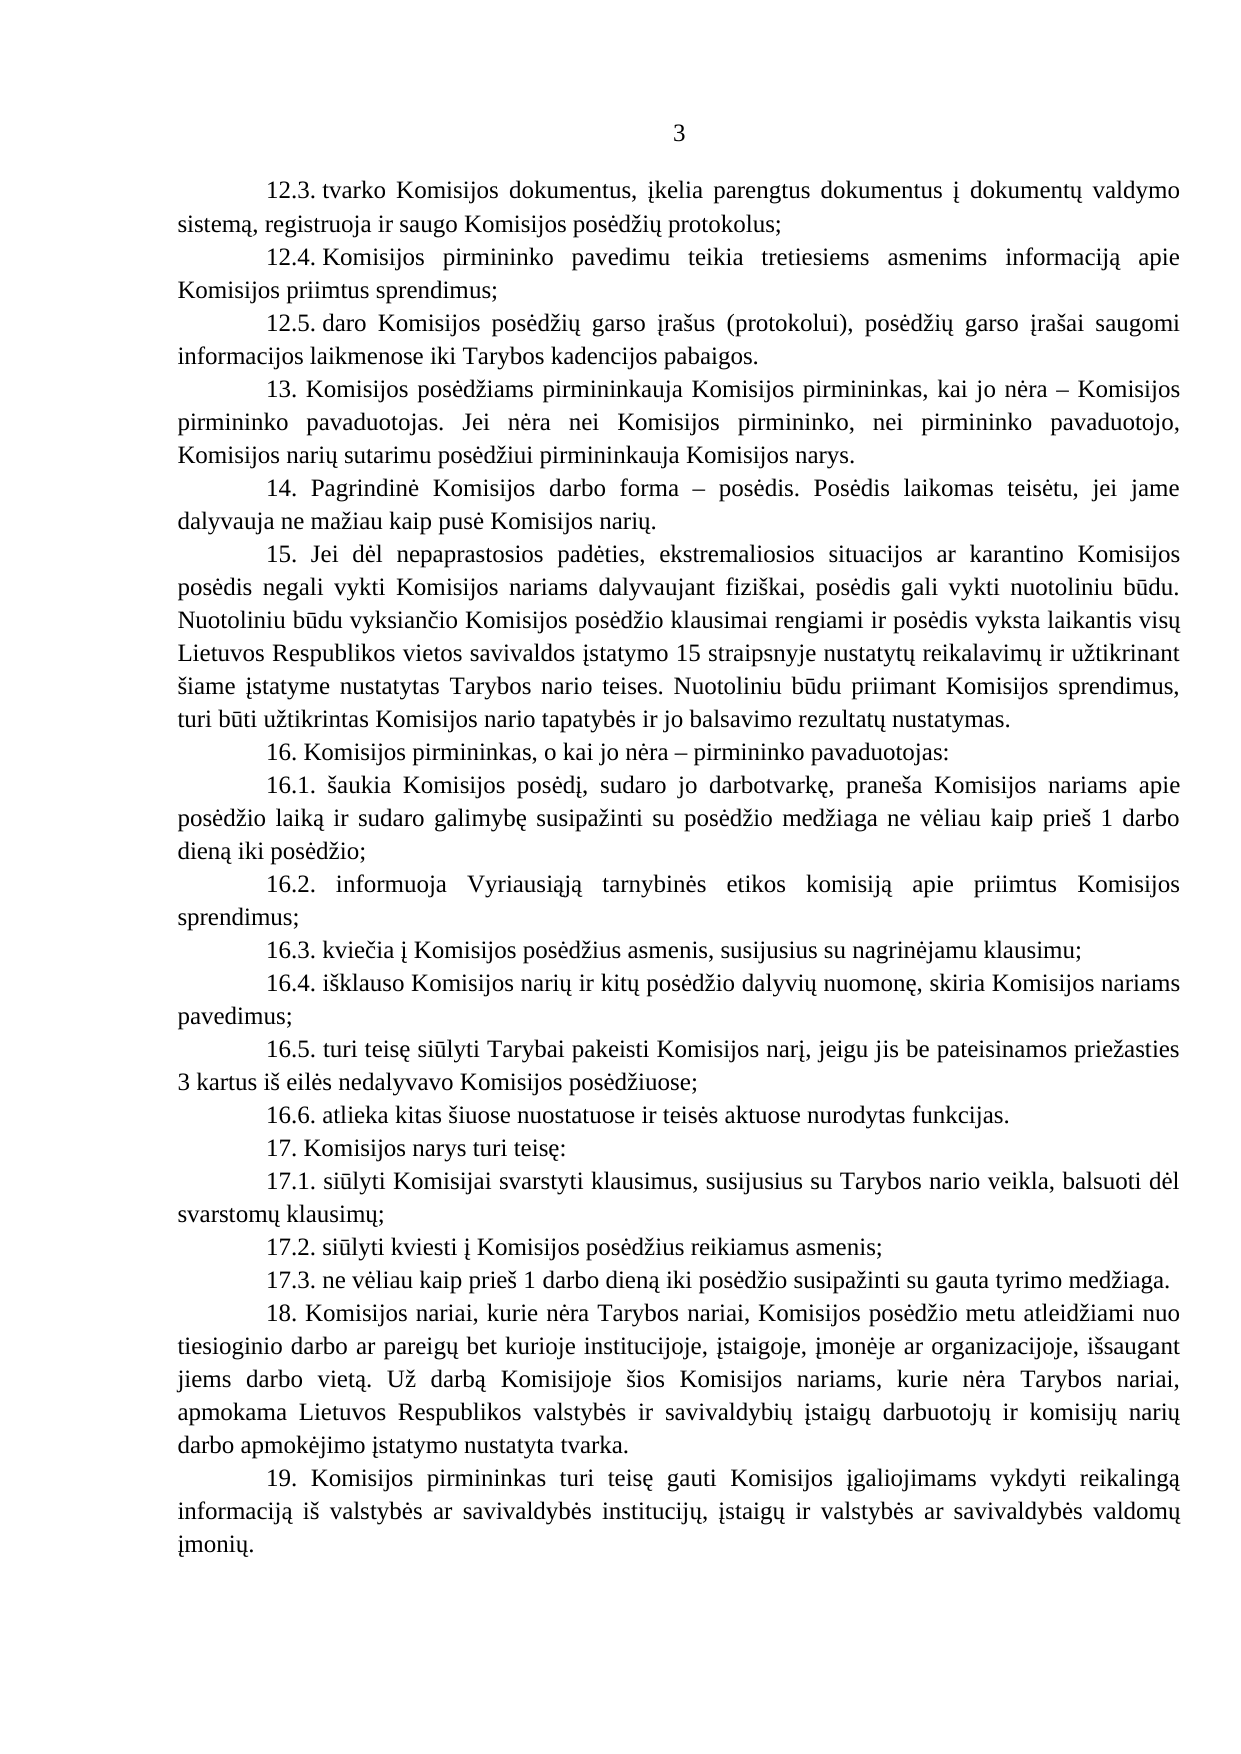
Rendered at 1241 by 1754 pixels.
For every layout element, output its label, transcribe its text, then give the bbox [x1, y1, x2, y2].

text 17.3. ne vėliau kaip prieš 1 darbo dieną iki posėdžio susipažinti su gauta tyrimo medžiaga. [177, 1265, 1181, 1294]
text 16.4. išklauso Komisijos narių ir kitų posėdžio dalyvių nuomonę, skiria Komisijos nariams pavedimus; [177, 968, 1181, 1030]
text 16.6. atlieka kitas šiuose nuostatuose ir teisės aktuose nurodytas funkcijas. [177, 1100, 1181, 1129]
text 12.3. tvarko Komisijos dokumentus, įkelia parengtus dokumentus į dokumentų valdymo sistemą, registruoja ir saugo Komisijos posėdžių protokolus; [177, 176, 1181, 237]
text 16.3. kviečia į Komisijos posėdžius asmenis, susijusius su nagrinėjamu klausimu; [177, 935, 1181, 964]
text 17. Komisijos narys turi teisę: [177, 1133, 1181, 1162]
text 17.2. siūlyti kviesti į Komisijos posėdžius reikiamus asmenis; [177, 1232, 1181, 1261]
text 16.1. šaukia Komisijos posėdį, sudaro jo darbotvarkę, praneša Komisijos nariams apie posėdžio laiką ir sudaro galimybę susipažinti su posėdžio medžiaga ne vėliau kaip prieš 1 darbo dieną iki posėdžio; [177, 770, 1181, 865]
text 12.4. Komisijos pirmininko pavedimu teikia tretiesiems asmenims informaciją apie Komisijos priimtus sprendimus; [177, 242, 1181, 303]
text 12.5. daro Komisijos posėdžių garso įrašus (protokolui), posėdžių garso įrašai saugomi informacijos laikmenose iki Tarybos kadencijos pabaigos. [177, 308, 1181, 369]
text 15. Jei dėl nepaprastosios padėties, ekstremaliosios situacijos ar karantino Komisijos posėdis negali vykti Komisijos nariams dalyvaujant fiziškai, posėdis gali vykti nuotoliniu būdu. Nuotoliniu būdu vyksiančio Komisijos posėdžio klausimai rengiami ir posėdis vyksta laikantis visų Lietuvos Respublikos vietos savivaldos įstatymo 15 straipsnyje nustatytų reikalavimų ir užtikrinant šiame įstatyme nustatytas Tarybos nario teises. Nuotoliniu būdu priimant Komisijos sprendimus, turi būti užtikrintas Komisijos nario tapatybės ir jo balsavimo rezultatų nustatymas. [177, 539, 1181, 733]
text 14. Pagrindinė Komisijos darbo forma – posėdis. Posėdis laikomas teisėtu, jei jame dalyvauja ne mažiau kaip pusė Komisijos narių. [177, 473, 1181, 534]
text 17.1. siūlyti Komisijai svarstyti klausimus, susijusius su Tarybos nario veikla, balsuoti dėl svarstomų klausimų; [177, 1166, 1181, 1228]
text 19. Komisijos pirmininkas turi teisę gauti Komisijos įgaliojimams vykdyti reikalingą informaciją iš valstybės ar savivaldybės institucijų, įstaigų ir valstybės ar savivaldybės valdomų įmonių. [177, 1463, 1181, 1558]
text 13. Komisijos posėdžiams pirmininkauja Komisijos pirmininkas, kai jo nėra – Komisijos pirmininko pavaduotojas. Jei nėra nei Komisijos pirmininko, nei pirmininko pavaduotojo, Komisijos narių sutarimu posėdžiui pirmininkauja Komisijos narys. [177, 374, 1181, 468]
text 16.2. informuoja Vyriausiąją tarnybinės etikos komisiją apie priimtus Komisijos sprendimus; [177, 869, 1181, 931]
text 18. Komisijos nariai, kurie nėra Tarybos nariai, Komisijos posėdžio metu atleidžiami nuo tiesioginio darbo ar pareigų bet kurioje institucijoje, įstaigoje, įmonėje ar organizacijoje, išsaugant jiems darbo vietą. Už darbą Komisijoje šios Komisijos nariams, kurie nėra Tarybos nariai, apmokama Lietuvos Respublikos valstybės ir savivaldybių įstaigų darbuotojų ir komisijų narių darbo apmokėjimo įstatymo nustatyta tvarka. [177, 1298, 1181, 1459]
text 16. Komisijos pirmininkas, o kai jo nėra – pirmininko pavaduotojas: [177, 737, 1181, 766]
text 16.5. turi teisę siūlyti Tarybai pakeisti Komisijos narį, jeigu jis be pateisinamos priežasties 3 kartus iš eilės nedalyvavo Komisijos posėdžiuose; [177, 1034, 1181, 1096]
